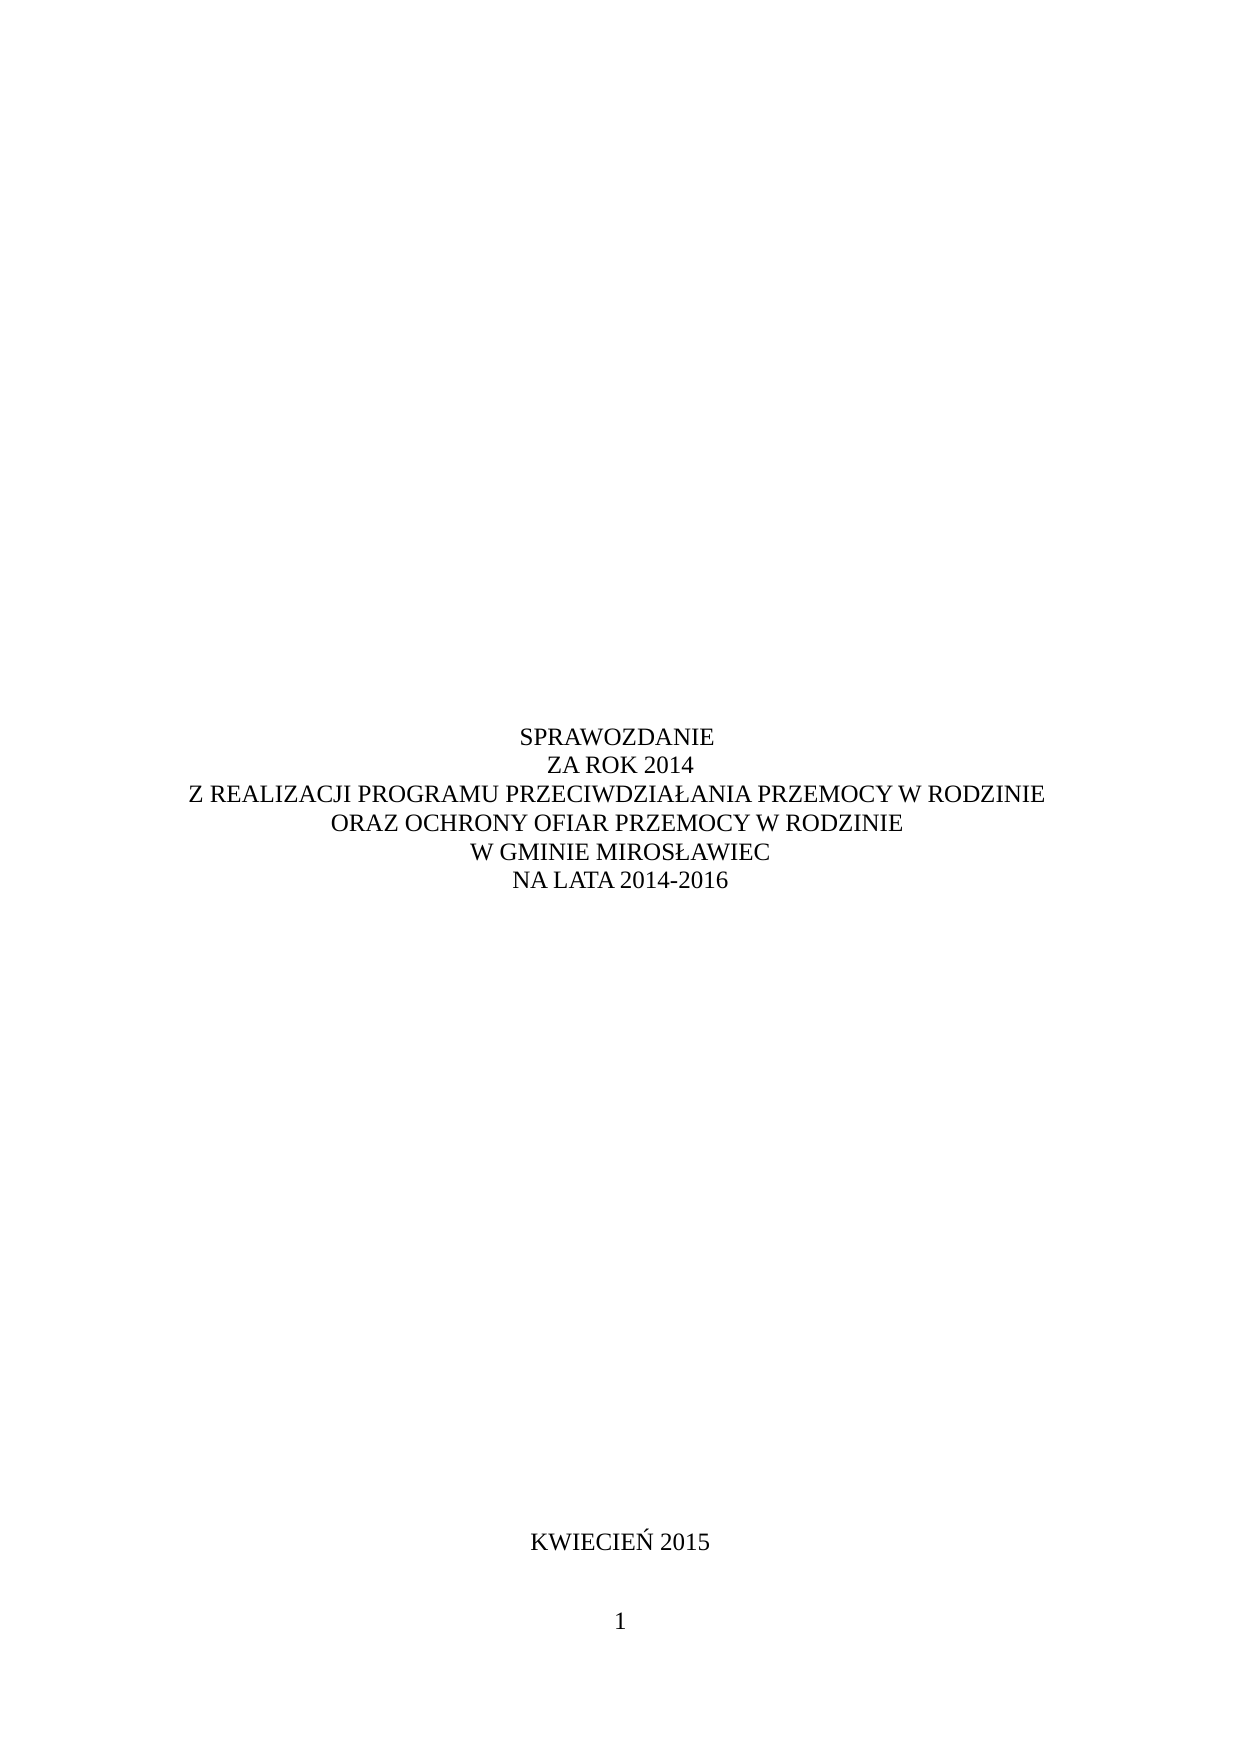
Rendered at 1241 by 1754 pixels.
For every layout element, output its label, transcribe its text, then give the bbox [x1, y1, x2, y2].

text NA LATA 2014-2016 [118, 866, 1122, 894]
text Z REALIZACJI PROGRAMU PRZECIWDZIAŁANIA PRZEMOCY W RODZINIE [118, 779, 1122, 808]
text ZA ROK 2014 [118, 751, 1122, 779]
text KWIECIEŃ 2015 [118, 1527, 1122, 1556]
text SPRAWOZDANIE [118, 722, 1122, 751]
text ORAZ OCHRONY OFIAR PRZEMOCY W RODZINIE [118, 808, 1122, 837]
text W GMINIE MIROSŁAWIEC [118, 837, 1122, 866]
